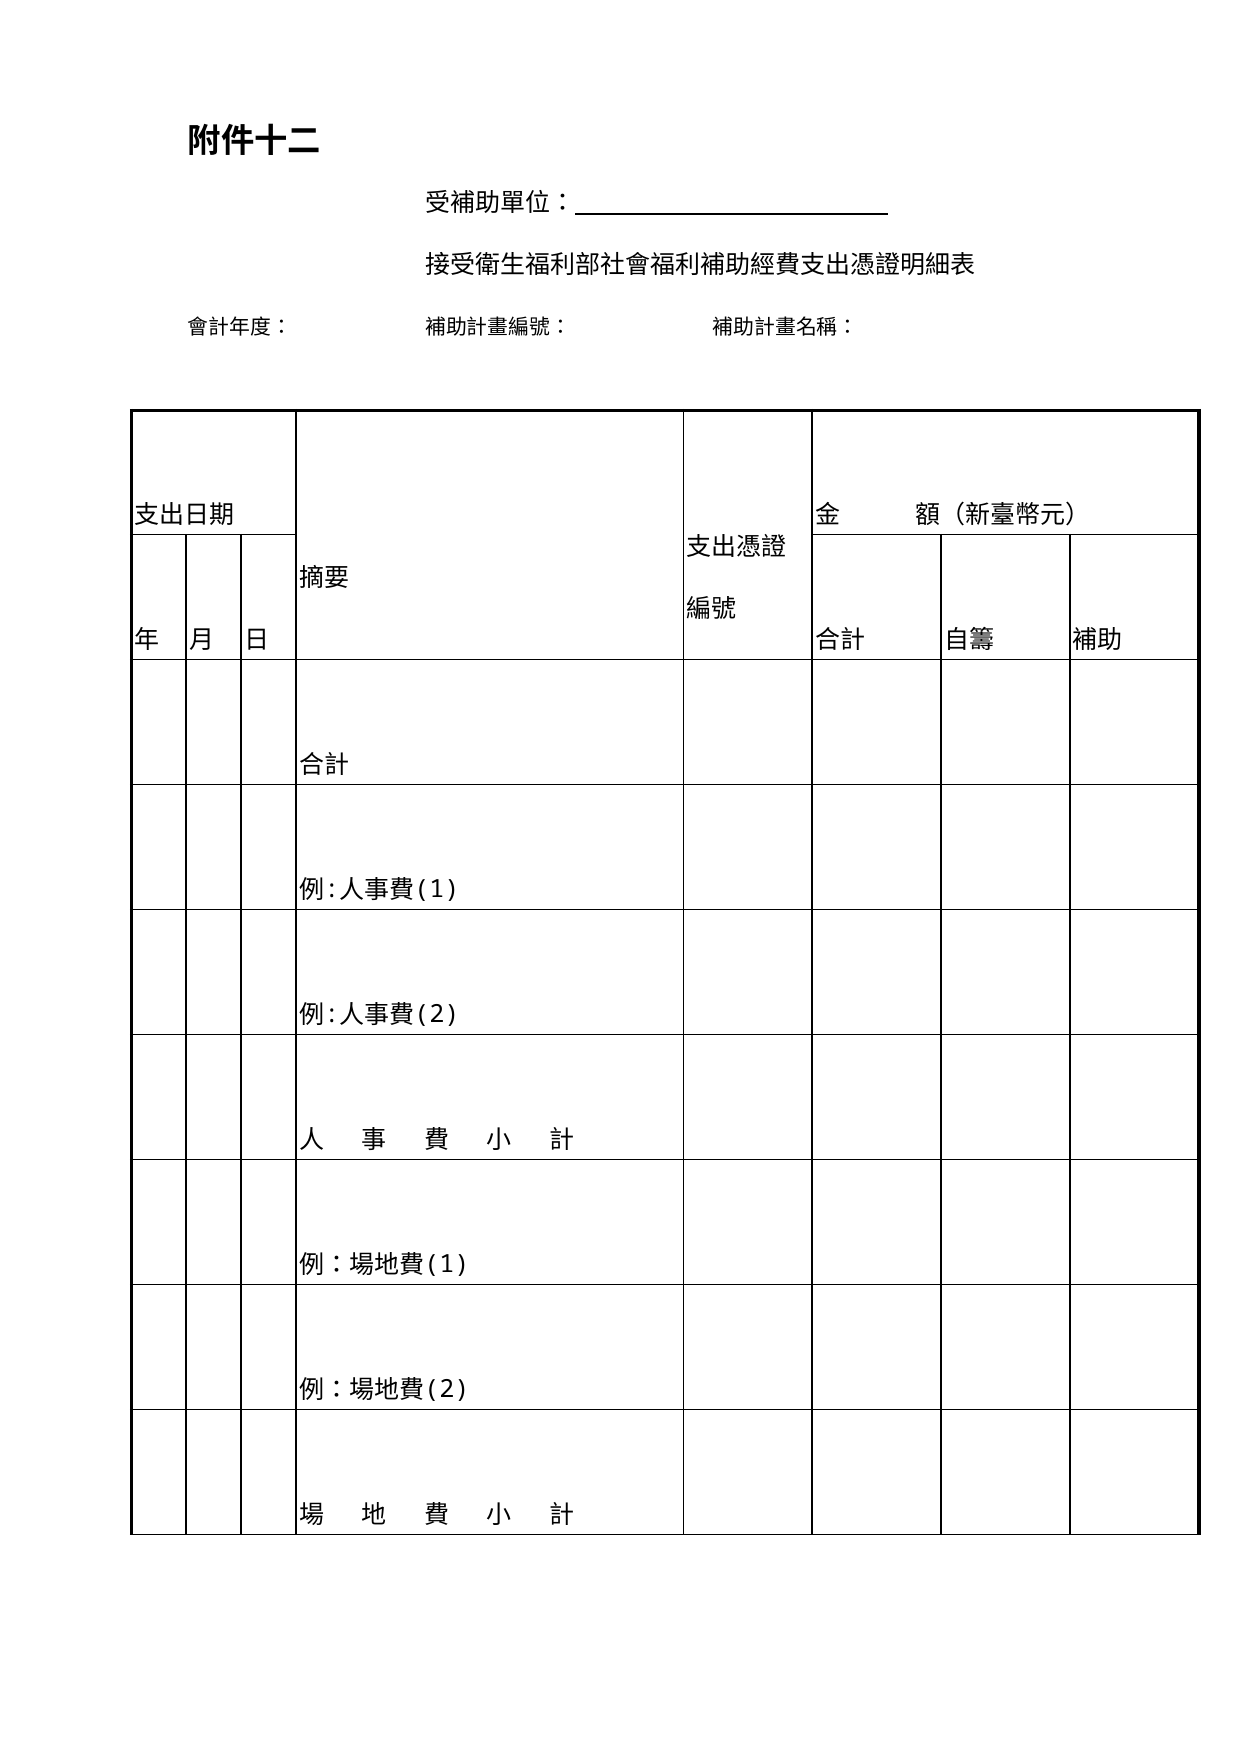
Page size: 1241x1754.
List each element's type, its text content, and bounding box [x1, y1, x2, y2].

table_cell 年 [133, 535, 185, 659]
table_cell [242, 910, 295, 1034]
table_cell [242, 1160, 295, 1284]
table_cell [684, 1160, 811, 1284]
text 接受衛生福利部社會福利補助經費支出憑證明細表 [425, 221, 1053, 284]
table_cell 日 [242, 535, 295, 659]
table_cell [942, 1410, 1069, 1534]
table_cell [242, 1285, 295, 1409]
table_cell [1071, 910, 1197, 1034]
table_cell [242, 660, 295, 784]
table_cell [684, 785, 811, 909]
table_cell [133, 910, 185, 1034]
table_cell [813, 1410, 940, 1534]
table_cell 自籌 [942, 535, 1069, 659]
table_cell [187, 660, 240, 784]
table_cell [942, 785, 1069, 909]
table_cell [1071, 660, 1197, 784]
table_cell [684, 1285, 811, 1409]
table_cell [1071, 1160, 1197, 1284]
table_cell [242, 1410, 295, 1534]
table_cell [684, 1035, 811, 1159]
table_cell [187, 910, 240, 1034]
text 受補助單位： [425, 159, 1053, 221]
table_cell [1071, 785, 1197, 909]
table_cell [813, 1035, 940, 1159]
table_cell [1071, 1035, 1197, 1159]
table_cell [813, 660, 940, 784]
table_cell [133, 1285, 185, 1409]
table_cell [242, 785, 295, 909]
table_cell 例：場地費(2) [297, 1285, 683, 1409]
table_cell [684, 660, 811, 784]
table_cell [133, 1160, 185, 1284]
table_cell [133, 1035, 185, 1159]
table_header 摘要 [297, 412, 683, 659]
table_cell [684, 910, 811, 1034]
table_cell 例：場地費(1) [297, 1160, 683, 1284]
table_header 支出日期 [133, 412, 295, 534]
table_cell [684, 1410, 811, 1534]
table_cell 例:人事費(2) [297, 910, 683, 1034]
table_cell 場 地 費 小 計 [297, 1410, 683, 1534]
table_cell [133, 660, 185, 784]
table_cell [133, 785, 185, 909]
table_cell 補助 [1071, 535, 1197, 659]
table_header 金 額（新臺幣元） [813, 412, 1197, 534]
table_cell [187, 1285, 240, 1409]
text 附件十二 [187, 96, 1053, 159]
table_cell [813, 785, 940, 909]
text 會計年度： 補助計畫編號： 補助計畫名稱： [187, 284, 1053, 346]
table_cell [813, 1285, 940, 1409]
table_cell 合計 [813, 535, 940, 659]
table_cell [942, 910, 1069, 1034]
table_cell 人 事 費 小 計 [297, 1035, 683, 1159]
table_cell [187, 785, 240, 909]
table_cell [1071, 1285, 1197, 1409]
table_cell [942, 1285, 1069, 1409]
table_cell [242, 1035, 295, 1159]
table_cell [813, 1160, 940, 1284]
table_cell [942, 1160, 1069, 1284]
table_cell 例:人事費(1) [297, 785, 683, 909]
table_cell 合計 [297, 660, 683, 784]
table_cell [187, 1035, 240, 1159]
table_cell 月 [187, 535, 240, 659]
table_cell [187, 1160, 240, 1284]
table_cell [1071, 1410, 1197, 1534]
table_cell [133, 1410, 185, 1534]
table_cell [942, 660, 1069, 784]
table_cell [942, 1035, 1069, 1159]
table_cell [187, 1410, 240, 1534]
table_cell [813, 910, 940, 1034]
table_header 支出憑證編號 [684, 412, 811, 659]
